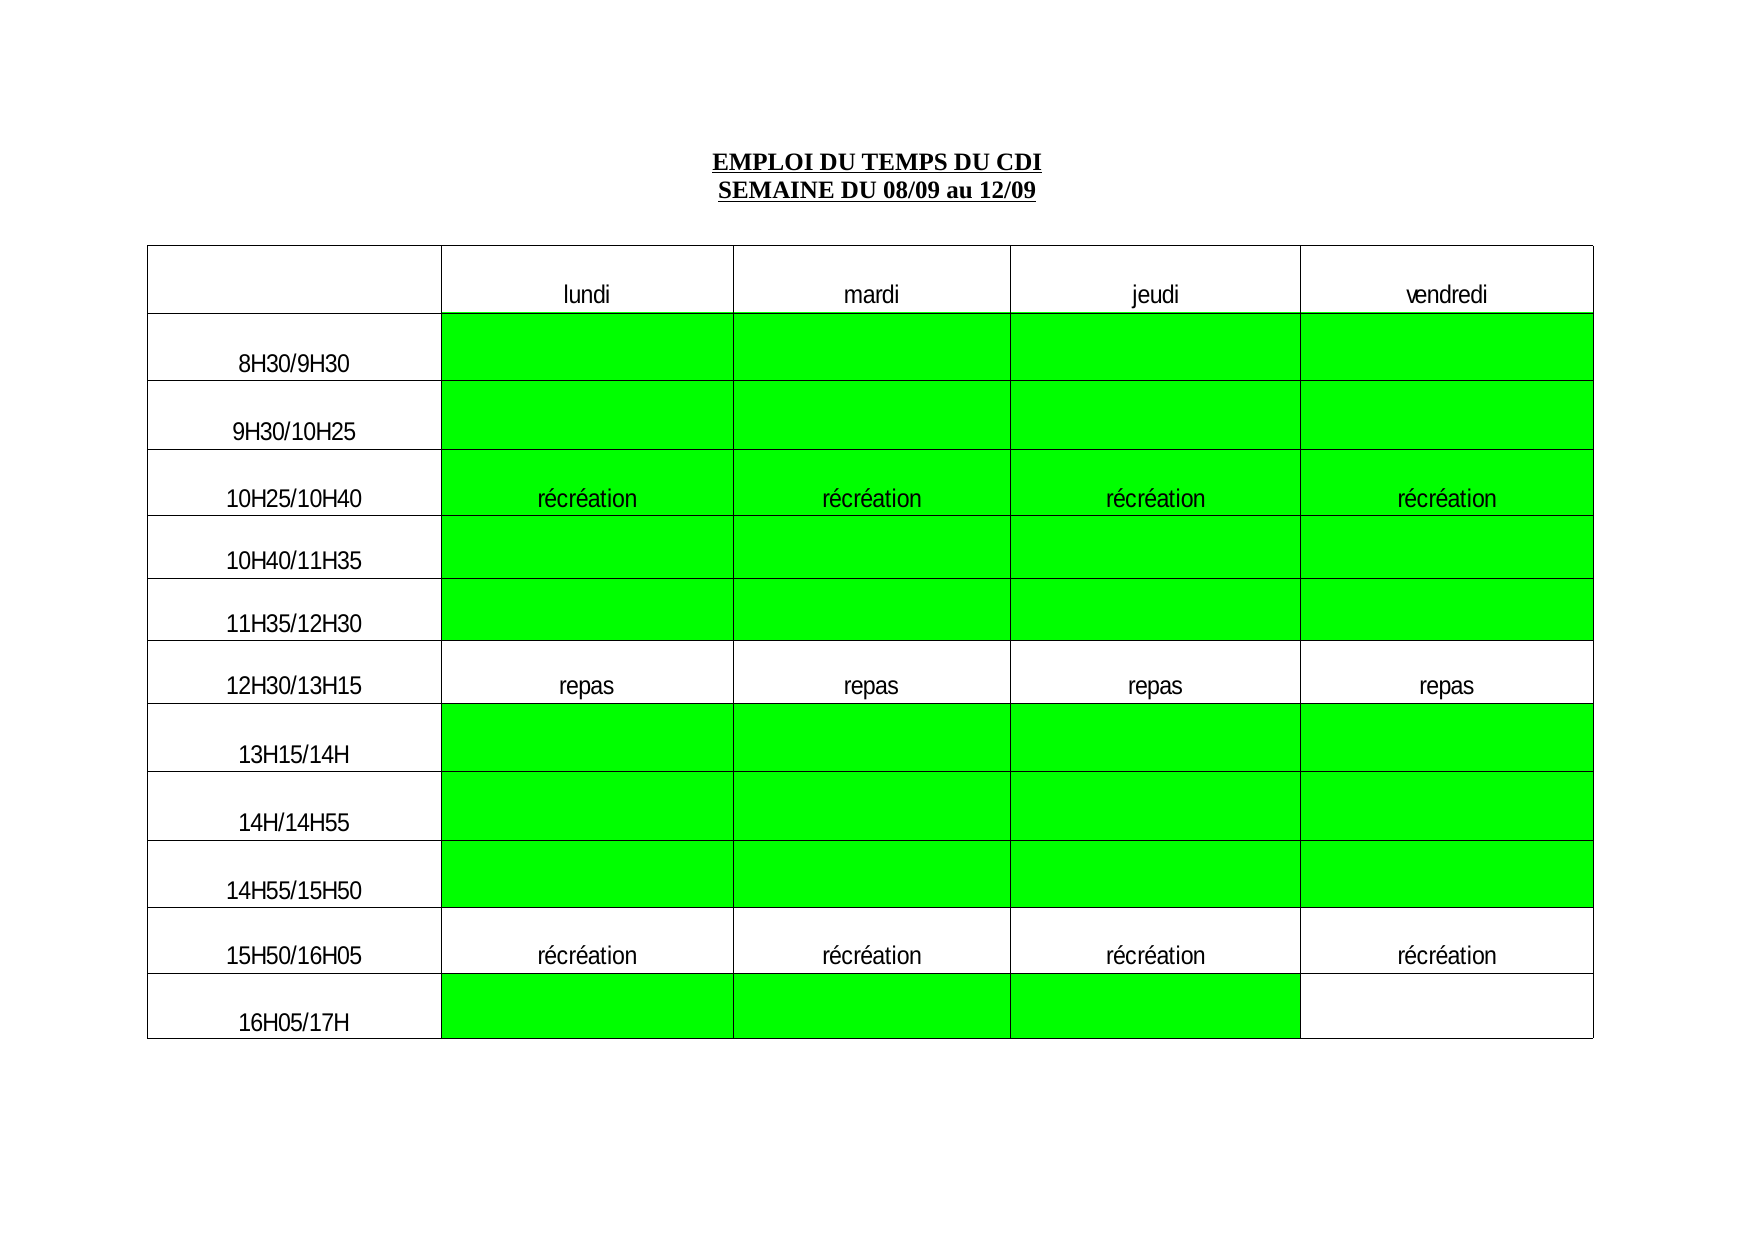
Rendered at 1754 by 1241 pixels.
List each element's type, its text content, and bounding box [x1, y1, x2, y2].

text SEMAINE DU 08/09 au 12/09 [118, 176, 1636, 204]
text EMPLOI DU TEMPS DU CDI [118, 147, 1636, 176]
